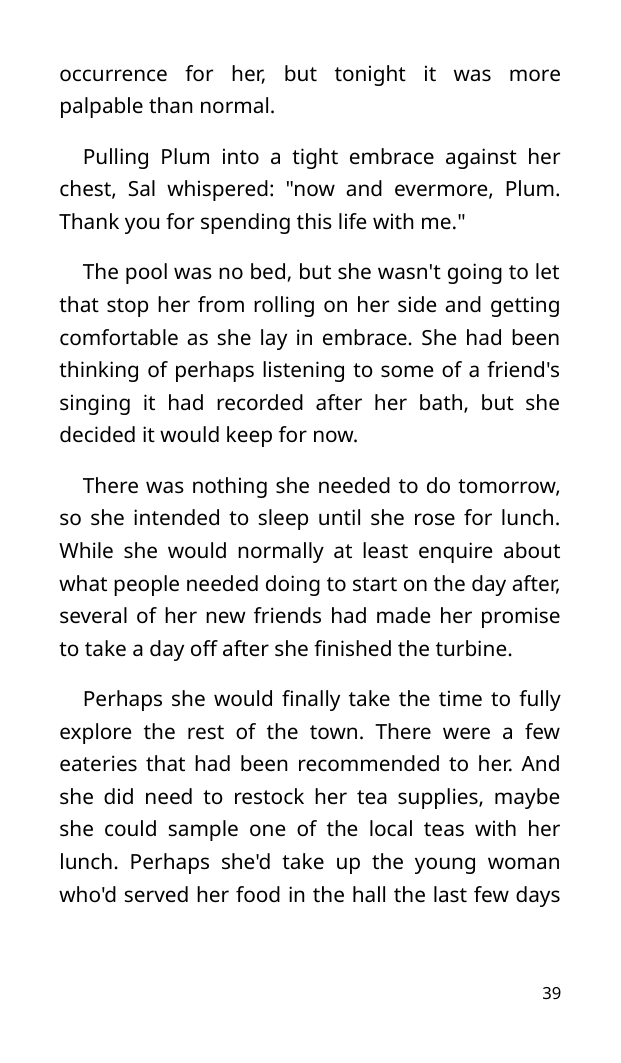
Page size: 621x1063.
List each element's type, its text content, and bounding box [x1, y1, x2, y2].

text Perhaps she would finally take the time to fully explore the rest of the town. There were a few eateries that had been recommended to her. And she did need to restock her tea supplies, maybe she could sample one of the local teas with her lunch. Perhaps she'd take up the young woman who'd served her food in the hall the last few days [59, 684, 561, 908]
text occurrence for her, but tonight it was more palpable than normal. [59, 59, 561, 120]
text Pulling Plum into a tight embrace against her chest, Sal whispered: "now and evermore, Plum. Thank you for spending this life with me." [59, 142, 561, 236]
text There was nothing she needed to do tomorrow, so she intended to sleep until she rose for lunch. While she would normally at least enquire about what people needed doing to start on the day after, several of her new friends had made her promise to take a day off after she finished the turbine. [59, 471, 561, 662]
text The pool was no bed, but she wasn't going to let that stop her from rolling on her side and getting comfortable as she lay in embrace. She had been thinking of perhaps listening to some of a friend's singing it had recorded after her bath, but she decided it would keep for now. [59, 257, 561, 449]
